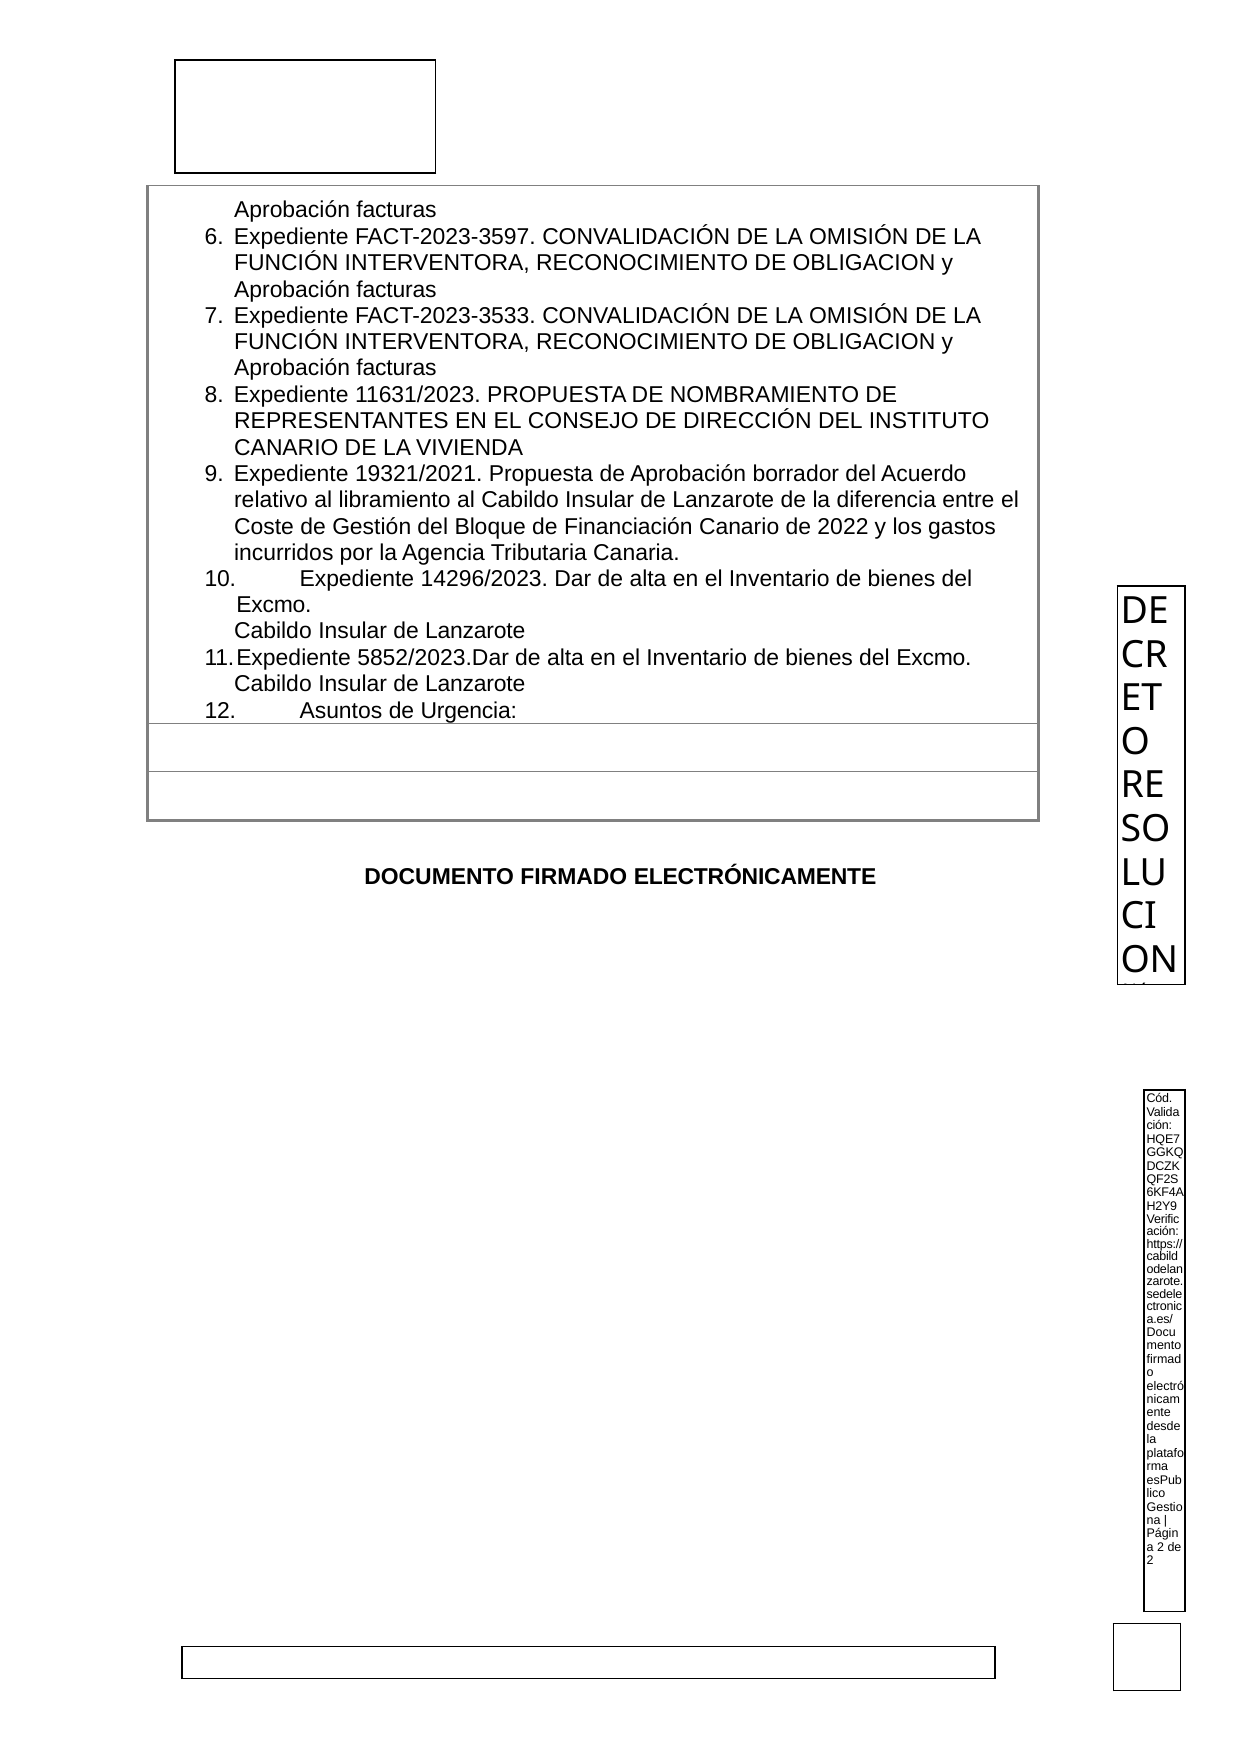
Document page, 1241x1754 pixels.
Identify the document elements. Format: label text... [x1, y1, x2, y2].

text Cód. Validación: HQE7GGKQDCZKQF2S6KF4AH2Y9 [1146, 1092, 1184, 1213]
text DECRETO RESOLUCION [1120, 589, 1184, 981]
text Verificación: https://cabildodelanzarote.sedelectronica.es/ [1146, 1213, 1184, 1326]
text DOCUMENTO FIRMADO ELECTRÓNICAMENTE [362, 863, 878, 889]
table_cell [149, 772, 1037, 819]
table_cell [149, 724, 1037, 771]
table_header Aprobación facturas Expediente FACT-2023-3597. CONVALIDACIÓN DE LA OMISIÓN DE LA FUNCIÓN INTERVENTORA, RECONOCIMIENTO DE OBLIGACION y Aprobación facturas Expediente FACT-2023-3533. CONVALIDACIÓN DE LA OMISIÓN DE LA FUNCIÓN INTERVENTORA, RECONOCIMIENTO DE OBLIGACION y Aprobación facturas Expediente 11631/2023. PROPUESTA DE NOMBRAMIENTO DE REPRESENTANTES EN EL CONSEJO DE DIRECCIÓN DEL INSTITUTO CANARIO DE LA VIVIENDA Expediente 19321/2021. Propuesta de Aprobación borrador del Acuerdo relativo al libramiento al Cabildo Insular de Lanzarote de la diferencia entre el Coste de Gestión del Bloque de Financiación Canario de 2022 y los gastos incurridos por la Agencia Tributaria Canaria. Expediente 14296/2023. Dar de alta en el Inventario de bienes del Excmo. Cabildo Insular de Lanzarote Expediente 5852/2023.Dar de alta en el Inventario de bienes del Excmo. Cabildo Insular de Lanzarote Asuntos de Urgencia: [149, 186, 1037, 723]
text Documento firmado electrónicamente desde la plataforma esPublico Gestiona | Página 2 de 2 [1146, 1326, 1184, 1567]
